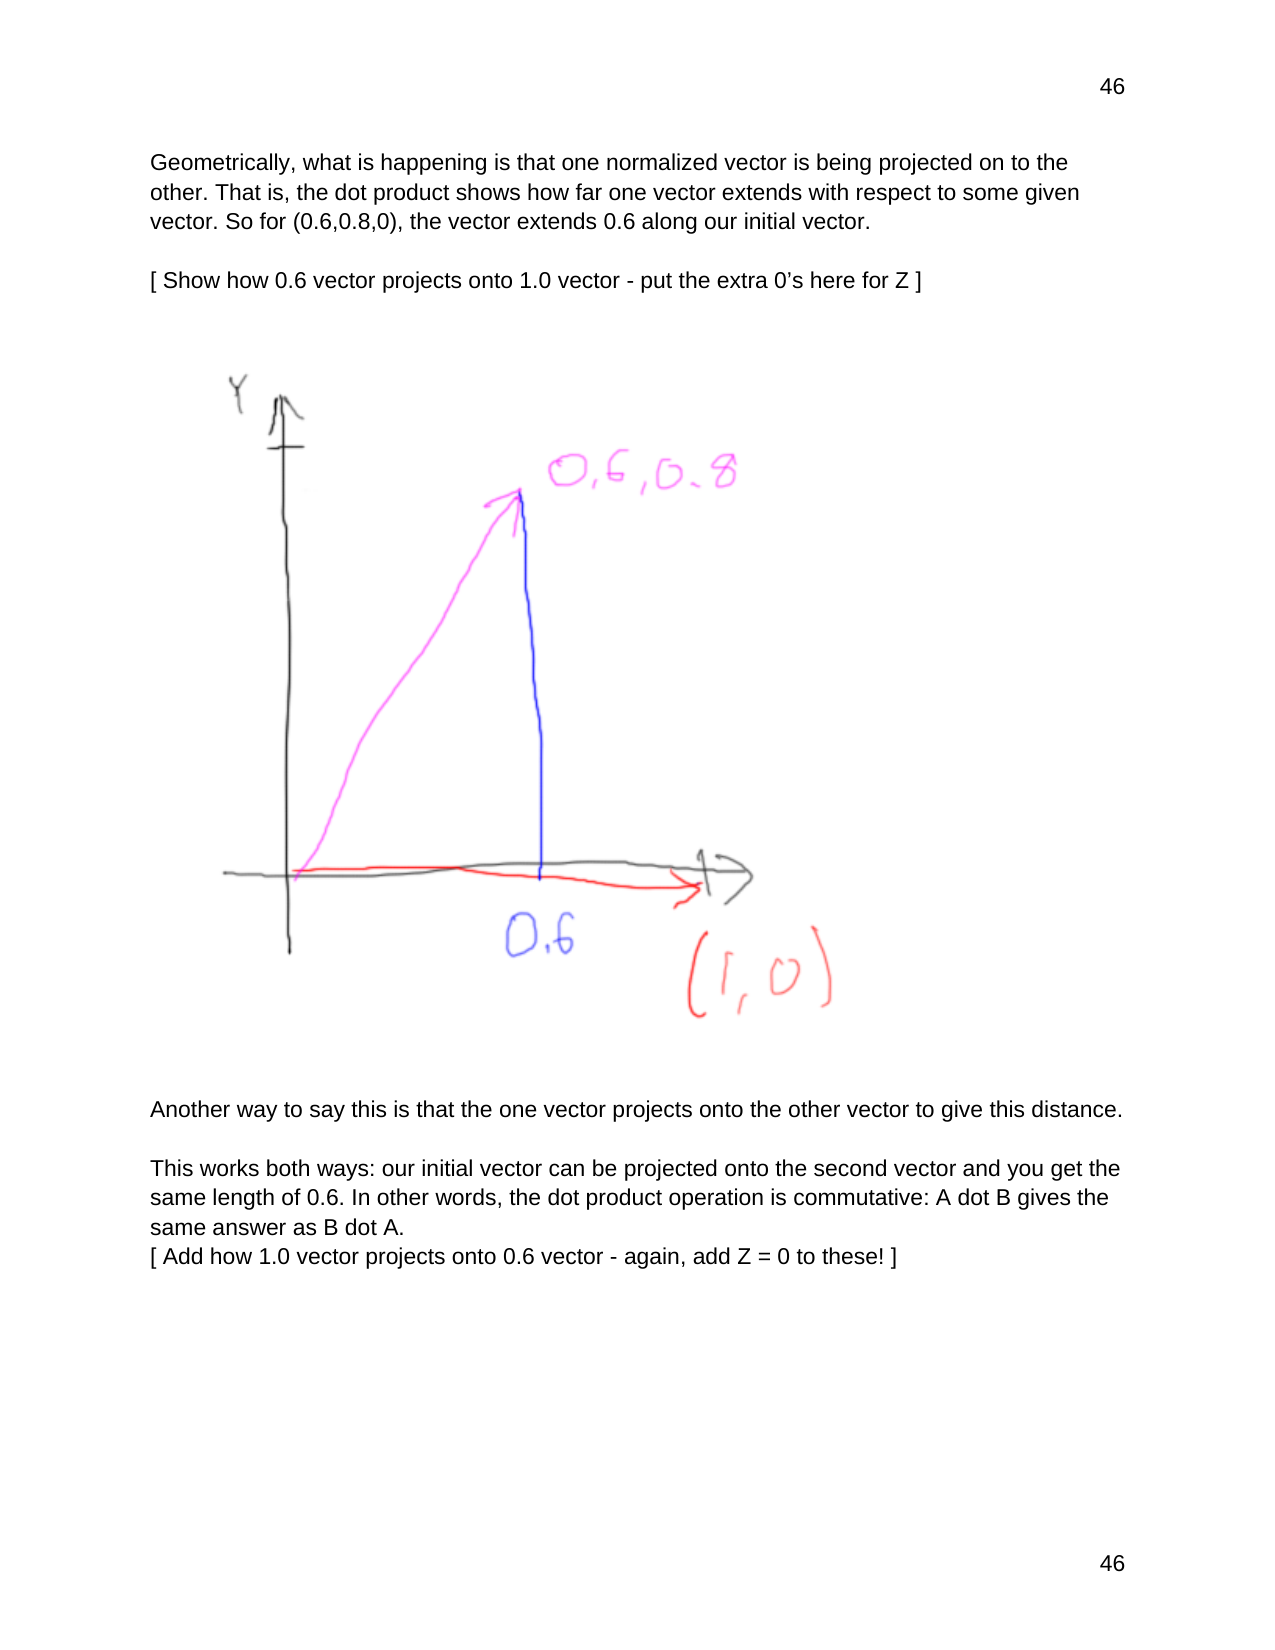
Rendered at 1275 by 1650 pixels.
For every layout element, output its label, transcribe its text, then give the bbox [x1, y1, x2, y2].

picture [150, 326, 883, 1064]
text [ Show how 0.6 vector projects onto 1.0 vector - put the extra 0’s here for Z ] [150, 267, 1125, 293]
text [ Add how 1.0 vector projects onto 0.6 vector - again, add Z = 0 to these! ] [150, 1244, 1125, 1269]
text Geometrically, what is happening is that one normalized vector is being projected on to the other. That is, the dot product shows how far one vector extends with respect to some given vector. So for (0.6,0.8,0), the vector extends 0.6 along our initial vector. [150, 150, 1125, 234]
text Another way to say this is that the one vector projects onto the other vector to give this distance. [150, 1097, 1125, 1122]
text This works both ways: our initial vector can be projected onto the second vector and you get the same length of 0.6. In other words, the dot product operation is commutative: A dot B gives the same answer as B dot A. [150, 1156, 1125, 1240]
